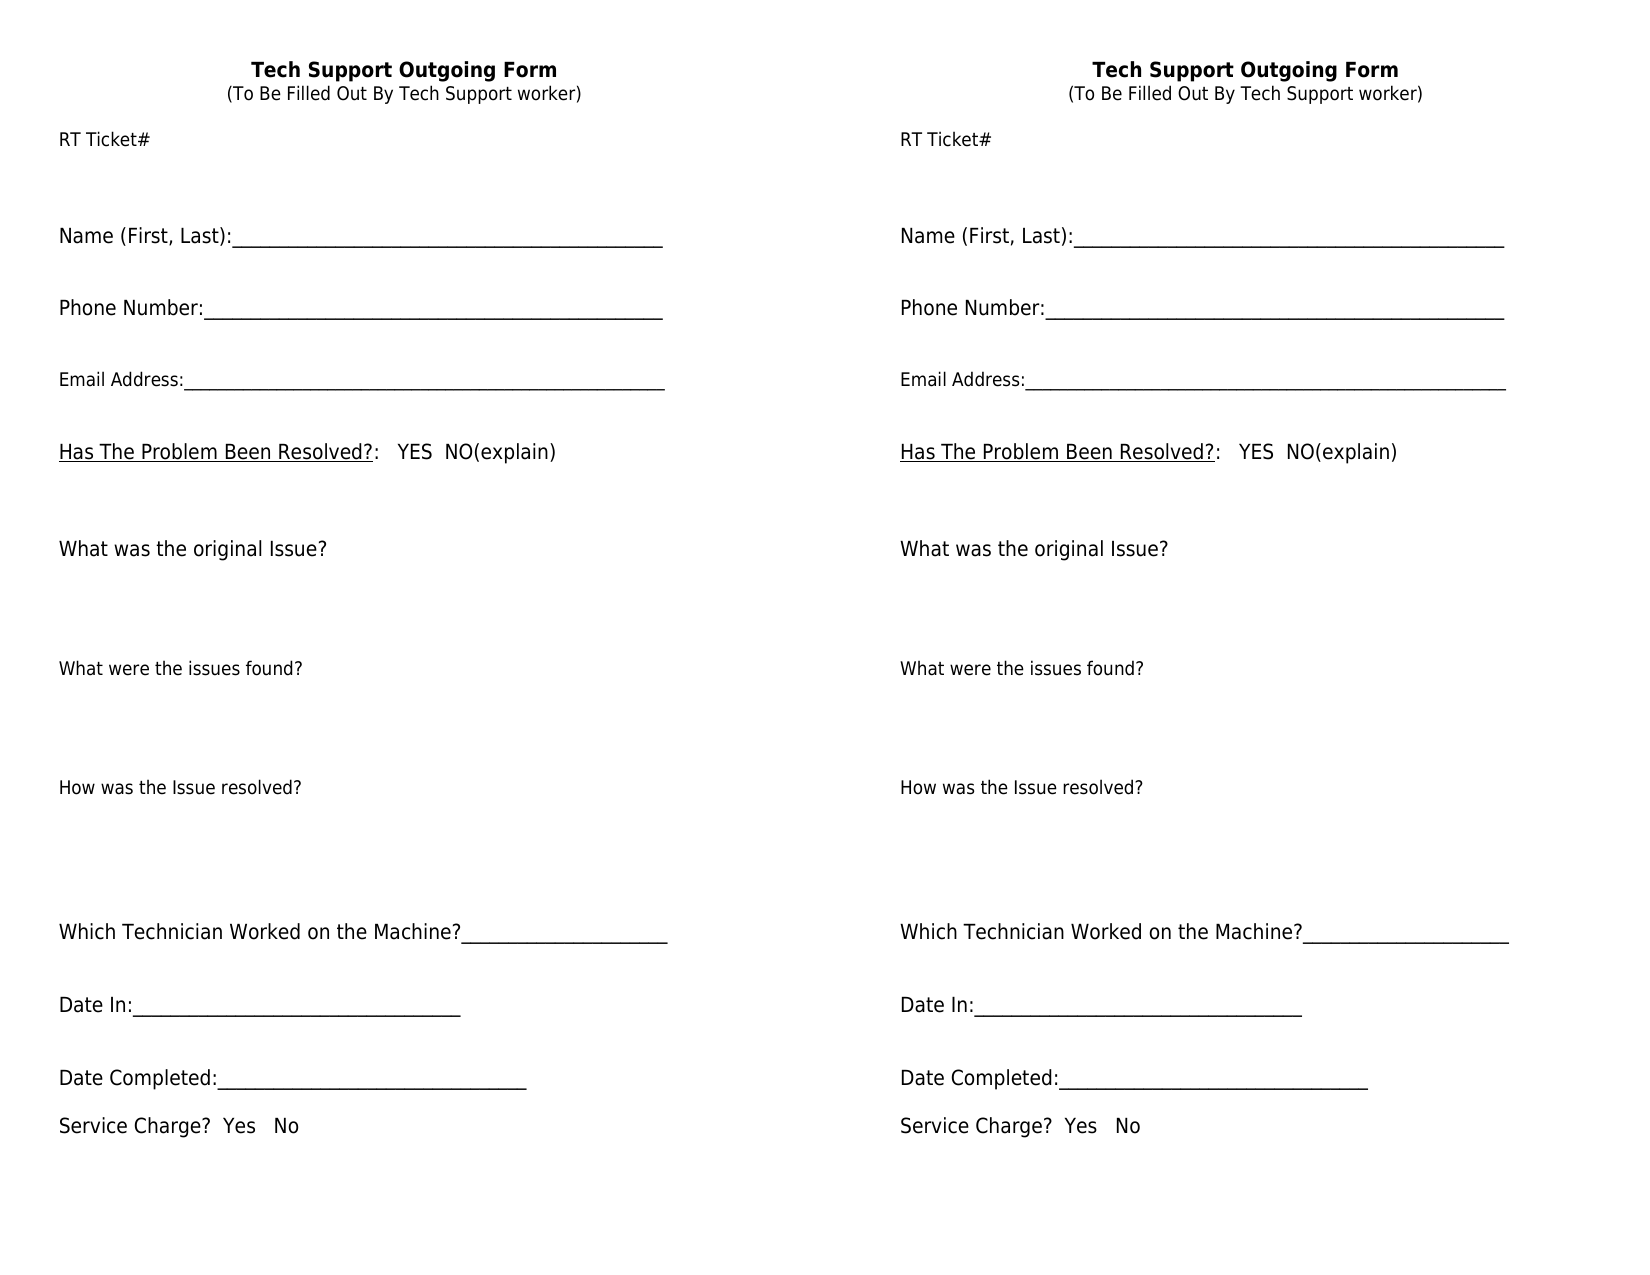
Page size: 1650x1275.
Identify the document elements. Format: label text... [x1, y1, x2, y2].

text Date In:___________________________________ [900, 993, 1591, 1017]
text Tech Support Outgoing Form [58, 58, 750, 83]
text Name (First, Last):______________________________________________ [900, 224, 1591, 248]
text Name (First, Last):______________________________________________ [58, 224, 750, 248]
text Date Completed:_________________________________ [58, 1066, 750, 1090]
text What were the issues found? [900, 658, 1591, 680]
text Which Technician Worked on the Machine?______________________ [900, 920, 1591, 944]
text How was the Issue resolved? [900, 777, 1591, 799]
text Email Address:_________________________________________________________ [58, 369, 750, 391]
text Service Charge? Yes No [58, 1114, 750, 1139]
text (To Be Filled Out By Tech Support worker) [900, 83, 1591, 105]
text Has The Problem Been Resolved?: YES NO(explain) [900, 440, 1591, 464]
text Which Technician Worked on the Machine?______________________ [58, 920, 750, 944]
text Phone Number:_________________________________________________ [58, 296, 750, 321]
text RT Ticket# [900, 129, 1591, 151]
text What was the original Issue? [58, 537, 750, 561]
text How was the Issue resolved? [58, 777, 750, 799]
text What was the original Issue? [900, 537, 1591, 561]
text RT Ticket# [58, 129, 750, 151]
text Email Address:_________________________________________________________ [900, 369, 1591, 391]
text Has The Problem Been Resolved?: YES NO(explain) [58, 440, 750, 464]
text Phone Number:_________________________________________________ [900, 296, 1591, 321]
text What were the issues found? [58, 658, 750, 680]
text Date In:___________________________________ [58, 993, 750, 1017]
text (To Be Filled Out By Tech Support worker) [58, 83, 750, 105]
text Date Completed:_________________________________ [900, 1066, 1591, 1090]
text Tech Support Outgoing Form [900, 58, 1591, 83]
text Service Charge? Yes No [900, 1114, 1591, 1139]
